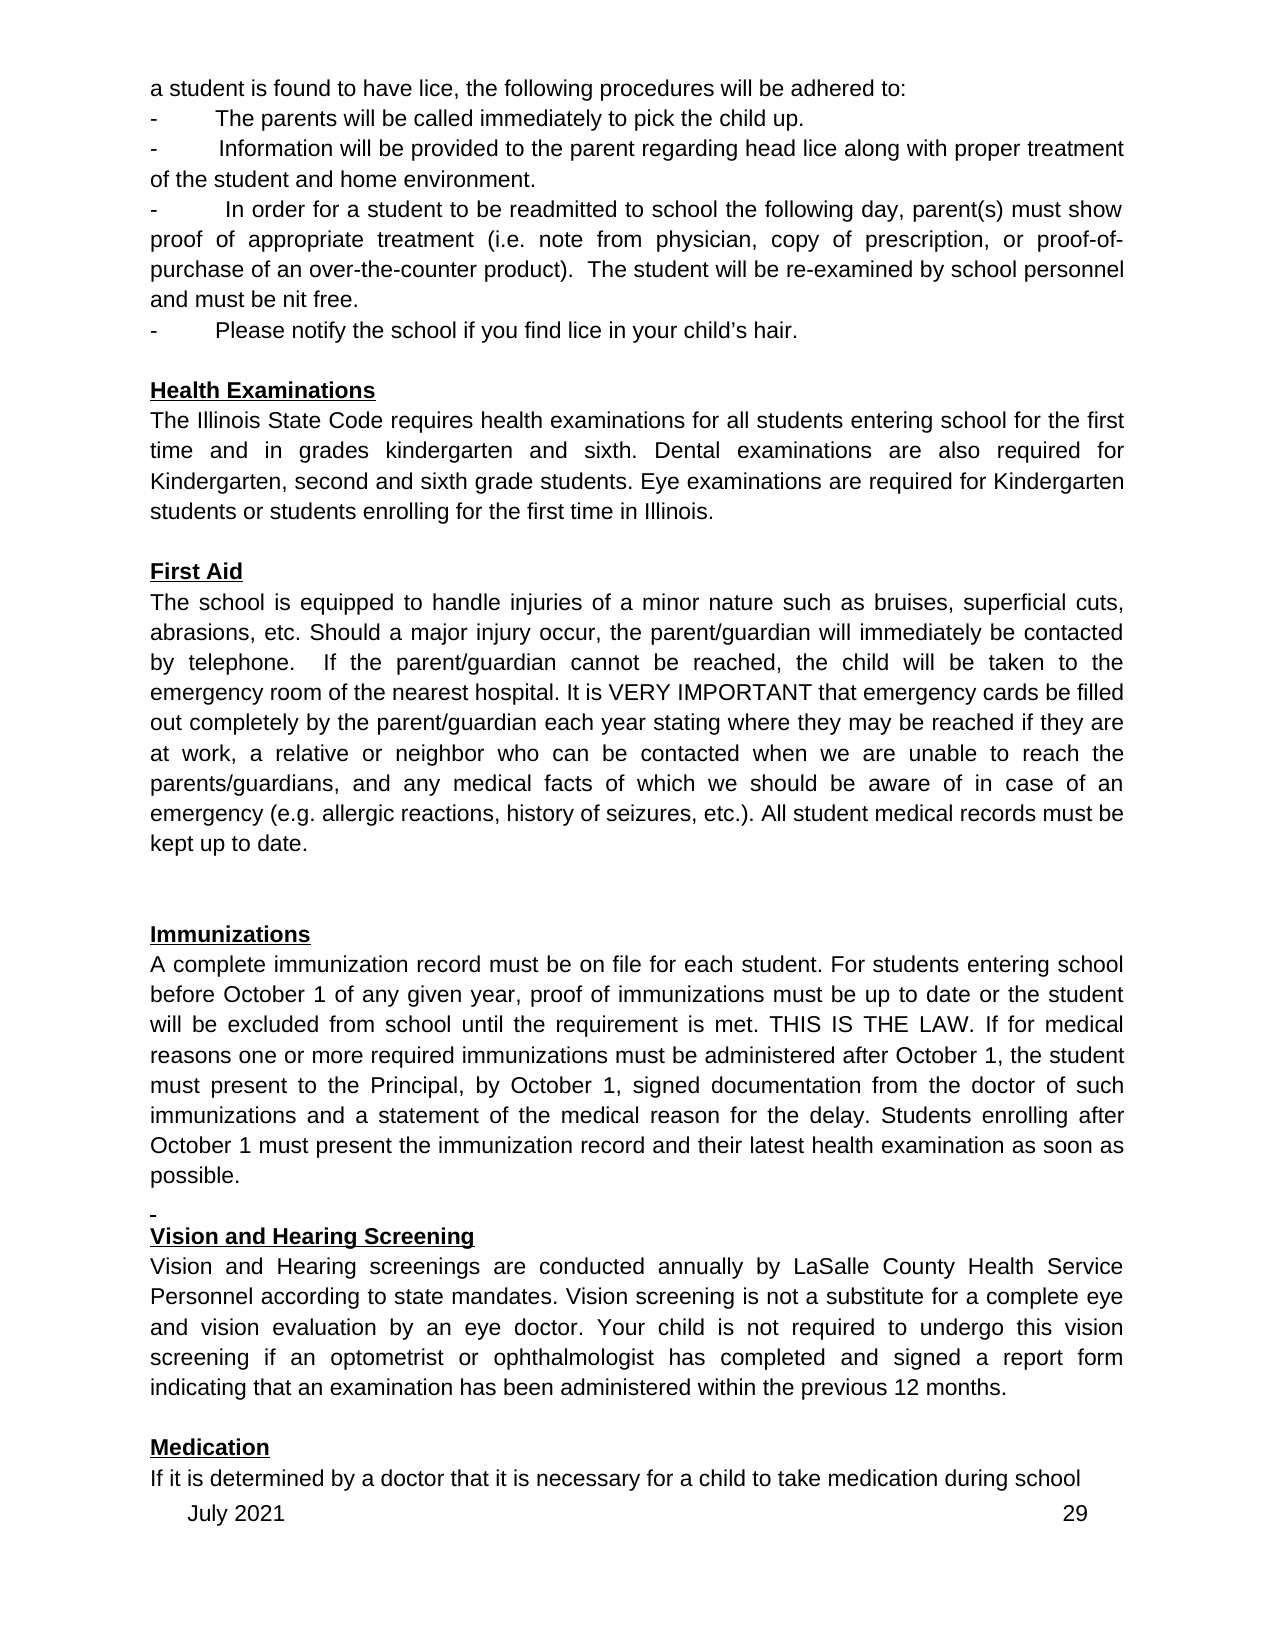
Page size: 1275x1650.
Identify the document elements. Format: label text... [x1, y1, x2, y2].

text a student is found to have lice, the following procedures will be adhered to: [150, 75, 1125, 101]
text Immunizations [150, 921, 1125, 947]
text Health Examinations [150, 377, 1125, 403]
text - Information will be provided to the parent regarding head lice along with proper treatment of the student and home environment. [150, 135, 1125, 192]
text The Illinois State Code requires health examinations for all students entering school for the first time and in grades kindergarten and sixth. Dental examinations are also required for Kindergarten, second and sixth grade students. Eye examinations are required for Kindergarten students or students enrolling for the first time in Illinois. [150, 407, 1125, 524]
text - Please notify the school if you find lice in your child’s hair. [150, 317, 1125, 343]
text If it is determined by a doctor that it is necessary for a child to take medication during school [150, 1464, 1125, 1491]
text The school is equipped to handle injuries of a minor nature such as bruises, superficial cuts, abrasions, etc. Should a major injury occur, the parent/guardian will immediately be contacted by telephone. If the parent/guardian cannot be reached, the child will be taken to the emergency room of the nearest hospital. It is VERY IMPORTANT that emergency cards be filled out completely by the parent/guardian each year stating where they may be reached if they are at work, a relative or neighbor who can be contacted when we are unable to reach the parents/guardians, and any medical facts of which we should be aware of in case of an emergency (e.g. allergic reactions, history of seizures, etc.). All student medical records must be kept up to date. [150, 588, 1125, 857]
text A complete immunization record must be on file for each student. For students entering school before October 1 of any given year, proof of immunizations must be up to date or the student will be excluded from school until the requirement is met. THIS IS THE LAW. If for medical reasons one or more required immunizations must be administered after October 1, the student must present to the Principal, by October 1, signed documentation from the doctor of such immunizations and a statement of the medical reason for the delay. Students enrolling after October 1 must present the immunization record and their latest health examination as soon as possible. [150, 951, 1125, 1189]
text Medication [150, 1434, 1125, 1461]
text - In order for a student to be readmitted to school the following day, parent(s) must show proof of appropriate treatment (i.e. note from physician, copy of prescription, or proof-of-purchase of an over-the-counter product). The student will be re-examined by school personnel and must be nit free. [150, 196, 1125, 313]
text - The parents will be called immediately to pick the child up. [150, 105, 1125, 132]
text Vision and Hearing screenings are conducted annually by LaSalle County Health Service Personnel according to state mandates. Vision screening is not a substitute for a complete eye and vision evaluation by an eye doctor. Your child is not required to undergo this vision screening if an optometrist or ophthalmologist has completed and signed a report form indicating that an examination has been administered within the previous 12 months. [150, 1253, 1125, 1400]
text First Aid [150, 558, 1125, 585]
text Vision and Hearing Screening [150, 1223, 1125, 1249]
